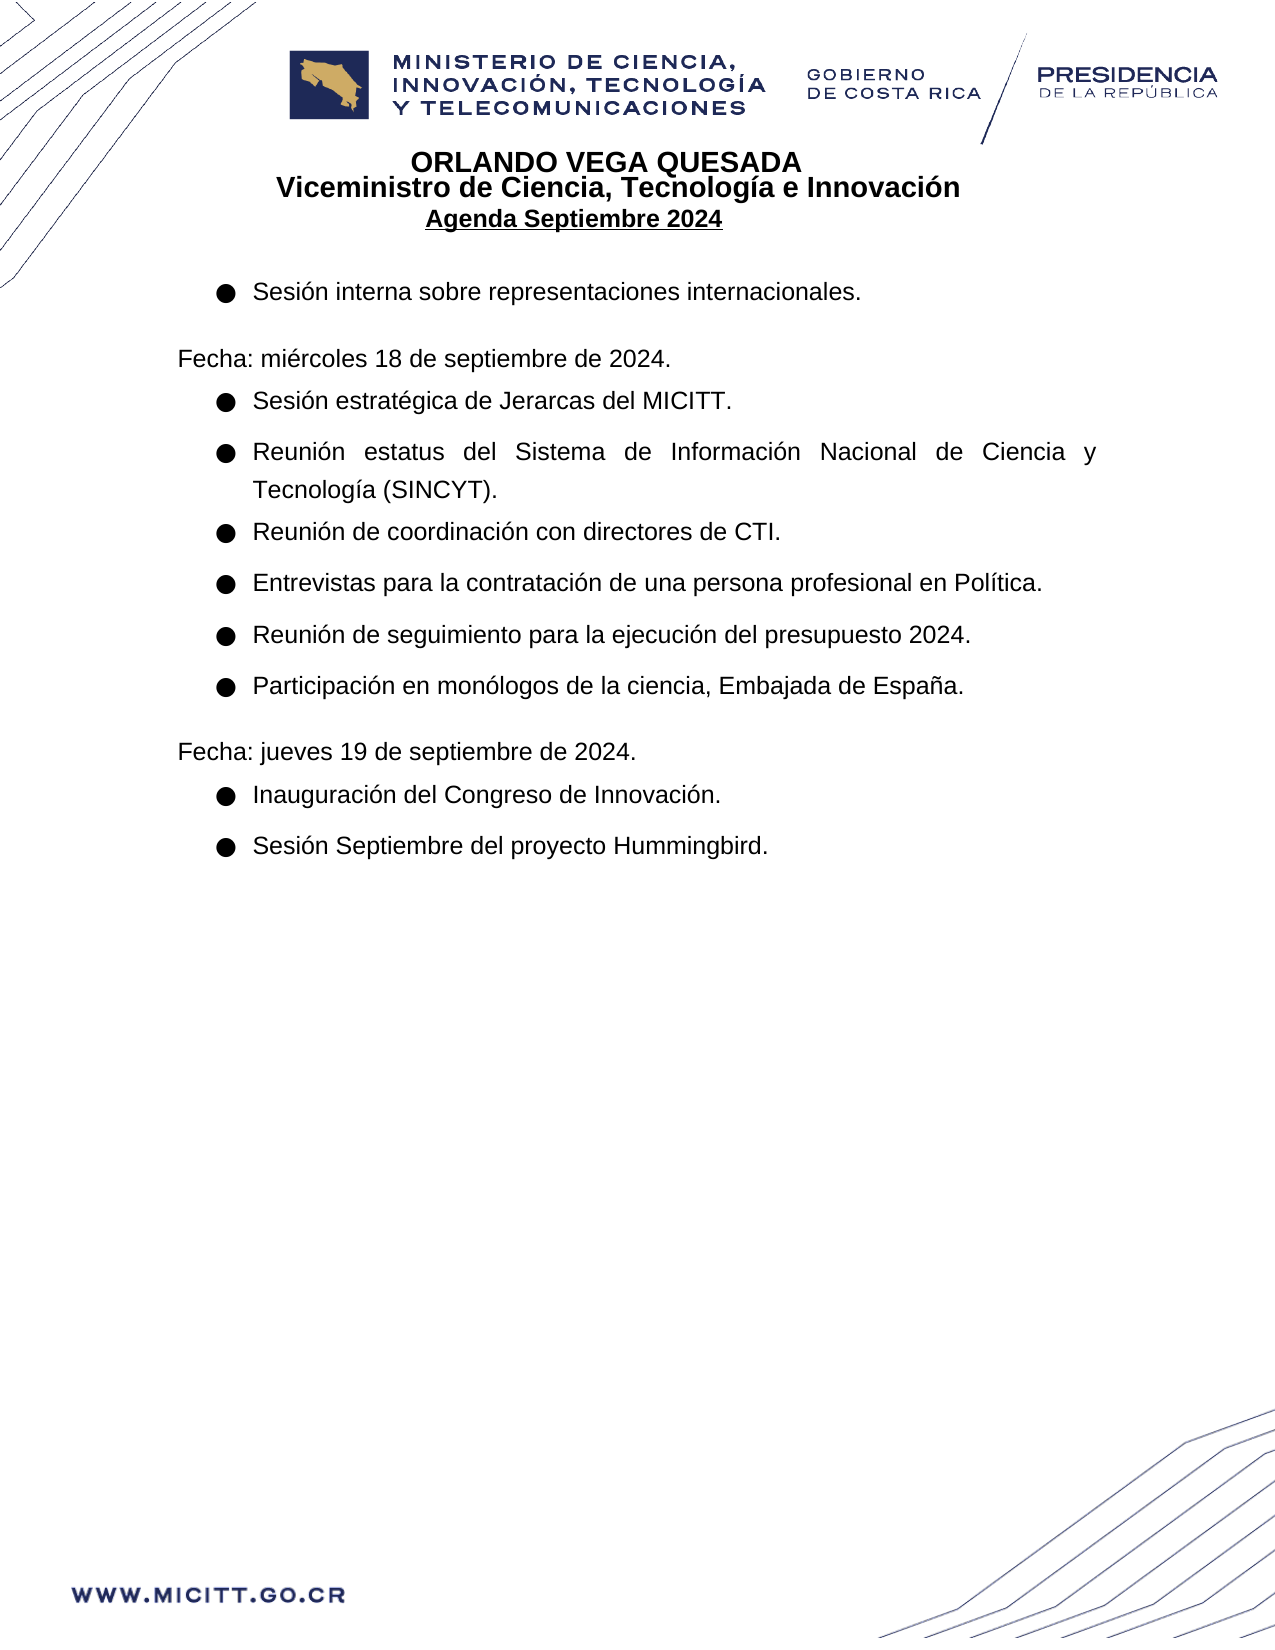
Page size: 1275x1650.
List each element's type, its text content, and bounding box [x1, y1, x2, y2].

list Sesión Septiembre del proyecto Hummingbird. [215, 817, 1098, 868]
list Entrevistas para la contratación de una persona profesional en Política. [215, 555, 1098, 606]
picture [0, 2, 1218, 288]
list Reunión de coordinación con directores de CTI. [215, 503, 1098, 555]
list Reunión de seguimiento para la ejecución del presupuesto 2024. [215, 606, 1098, 657]
text Fecha: jueves 19 de septiembre de 2024. [177, 737, 1098, 766]
text Fecha: miércoles 18 de septiembre de 2024. [177, 343, 1098, 372]
list Participación en monólogos de la ciencia, Embajada de España. [215, 657, 1098, 708]
list Sesión estratégica de Jerarcas del MICITT. [215, 372, 1098, 423]
list Inauguración del Congreso de Innovación. [215, 766, 1098, 817]
list Reunión estatus del Sistema de Información Nacional de Ciencia y Tecnología (SINCYT). [215, 423, 1098, 503]
list Sesión interna sobre representaciones internacionales. [215, 263, 1098, 315]
